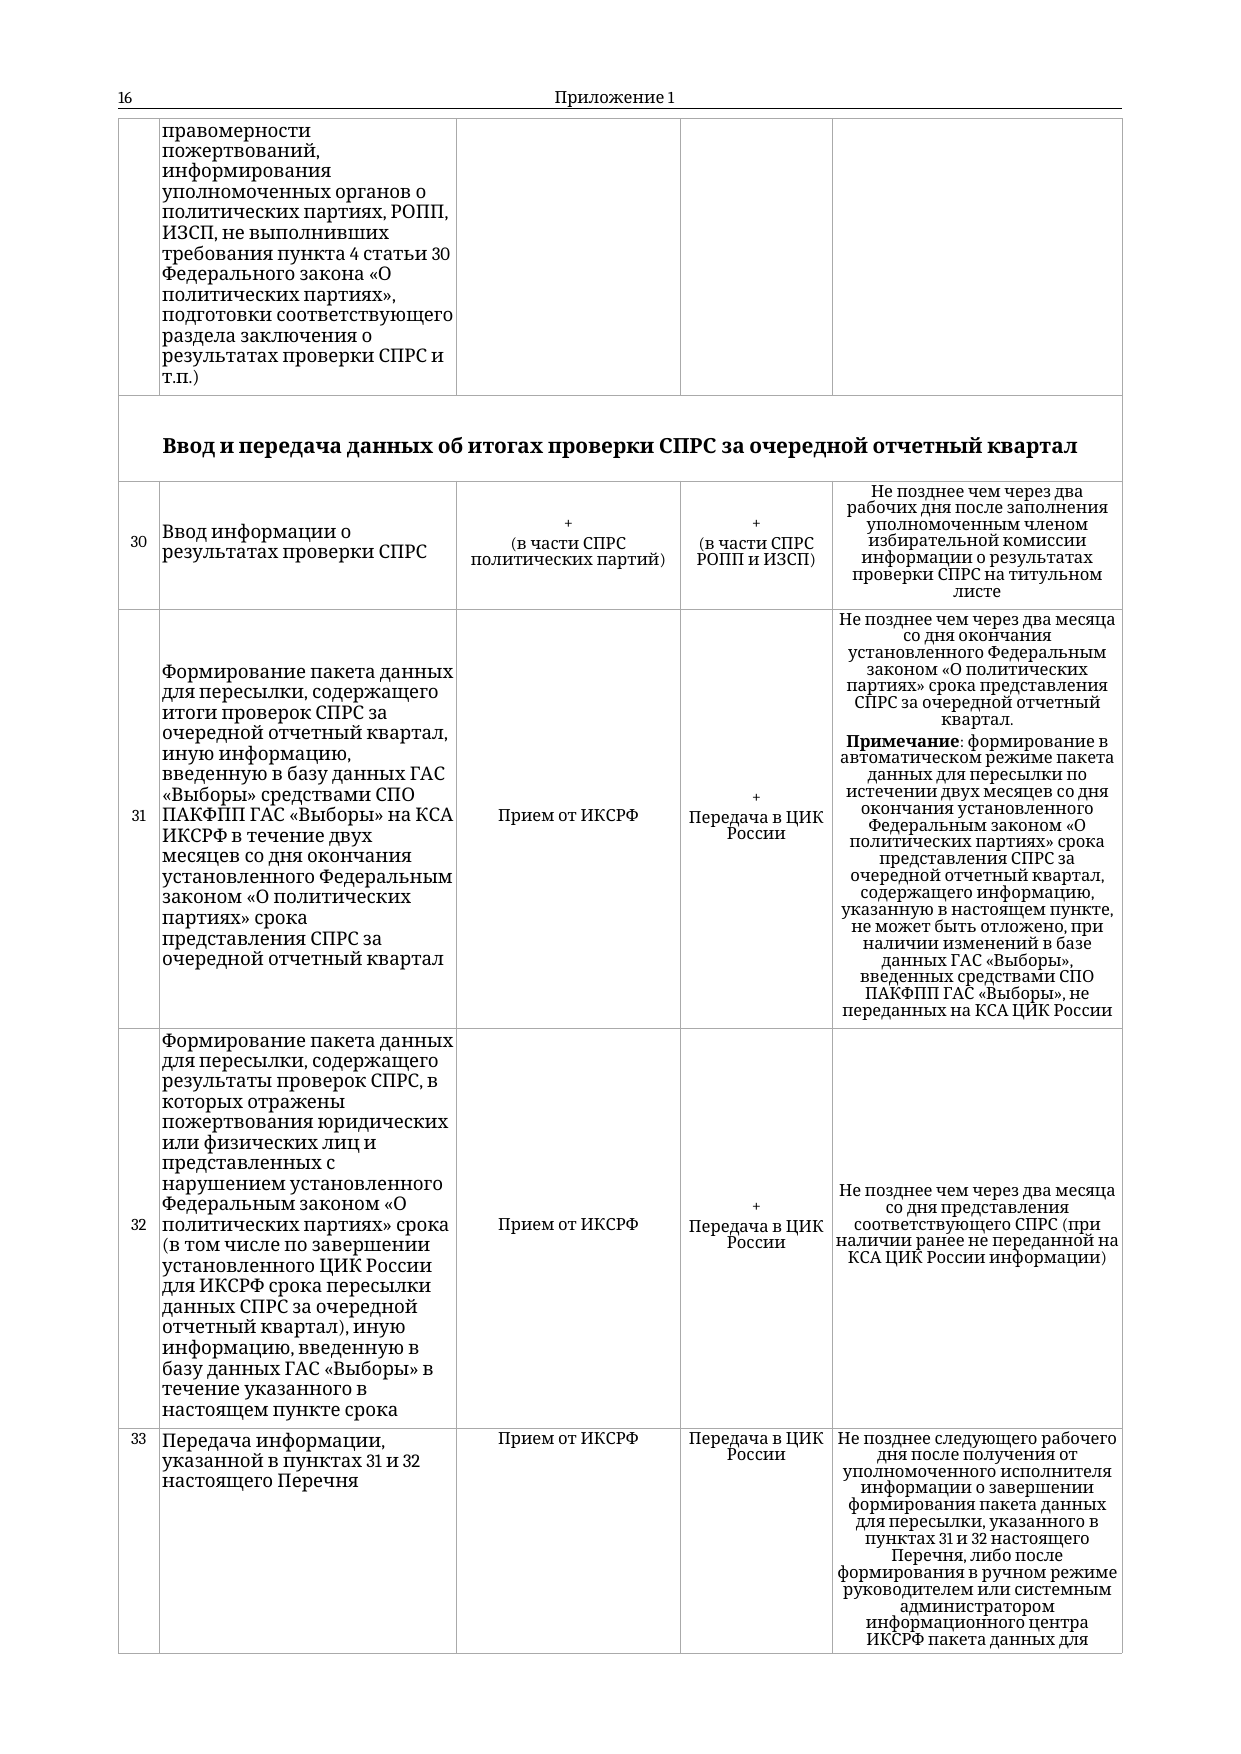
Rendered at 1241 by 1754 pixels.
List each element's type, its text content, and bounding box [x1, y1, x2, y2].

table_cell Не позднее следующего рабочего дня после получения от уполномоченного исполнителя информации о завершении формирования пакета данных для пересылки, указанного в пунктах 31 и 32 настоящего Перечня, либо после формирования в ручном режиме руководителем или системным администратором информационного центра ИКСРФ пакета данных для [833, 1429, 1122, 1653]
table_cell + (в части СПРС политических партий) [457, 482, 680, 609]
table_cell Прием от ИКСРФ [457, 1029, 680, 1428]
table_cell Ввод и передача данных об итогах проверки СПРС за очередной отчетный квартал [119, 396, 1122, 481]
table_cell [833, 119, 1122, 395]
table_cell [681, 119, 832, 395]
table_cell Прием от ИКСРФ [457, 1429, 680, 1653]
table_cell Передача информации, указанной в пунктах 31 и 32 настоящего Перечня [160, 1429, 456, 1653]
table_cell Формирование пакета данных для пересылки, содержащего результаты проверок СПРС, в которых отражены пожертвования юридических или физических лиц и представленных с нарушением установленного Федеральным законом «О политических партиях» срока (в том числе по завершении установленного ЦИК России для ИКСРФ срока пересылки данных СПРС за очередной отчетный квартал), иную информацию, введенную в базу данных ГАС «Выборы» в течение указанного в настоящем пункте срока [160, 1029, 456, 1428]
table_cell Ввод информации о результатах проверки СПРС [160, 482, 456, 609]
table_cell Прием от ИКСРФ [457, 610, 680, 1028]
table_cell Передача в ЦИК России [681, 1429, 832, 1653]
table_cell + Передача в ЦИК России [681, 610, 832, 1028]
table_cell [457, 119, 680, 395]
table_cell Формирование пакета данных для пересылки, содержащего итоги проверок СПРС за очередной отчетный квартал, иную информацию, введенную в базу данных ГАС «Выборы» средствами СПО ПАКФПП ГАС «Выборы» на КСА ИКСРФ в течение двух месяцев со дня окончания установленного Федеральным законом «О политических партиях» срока представления СПРС за очередной отчетный квартал [160, 610, 456, 1028]
table_cell + (в части СПРС РОПП и ИЗСП) [681, 482, 832, 609]
table_cell 33 [119, 1429, 159, 1653]
table_cell Не позднее чем через два месяца со дня представления соответствующего СПРС (при наличии ранее не переданной на КСА ЦИК России информации) [833, 1029, 1122, 1428]
table_cell + Передача в ЦИК России [681, 1029, 832, 1428]
table_cell [119, 119, 159, 395]
table_cell Не позднее чем через два рабочих дня после заполнения уполномоченным членом избирательной комиссии информации о результатах проверки СПРС на титульном листе [833, 482, 1122, 609]
table_cell правомерности пожертвований, информирования уполномоченных органов о политических партиях, РОПП, ИЗСП, не выполнивших требования пункта 4 статьи 30 Федерального закона «О политических партиях», подготовки соответствующего раздела заключения о результатах проверки СПРС и т.п.) [160, 119, 456, 395]
table_cell 30 [119, 482, 159, 609]
table_cell 32 [119, 1029, 159, 1428]
table_cell Не позднее чем через два месяца со дня окончания установленного Федеральным законом «О политических партиях» срока представления СПРС за очередной отчетный квартал. Примечание: формирование в автоматическом режиме пакета данных для пересылки по истечении двух месяцев со дня окончания установленного Федеральным законом «О политических партиях» срока представления СПРС за очередной отчетный квартал, содержащего информацию, указанную в настоящем пункте, не может быть отложено, при наличии изменений в базе данных ГАС «Выборы», введенных средствами СПО ПАКФПП ГАС «Выборы», не переданных на КСА ЦИК России [833, 610, 1122, 1028]
table_cell 31 [119, 610, 159, 1028]
